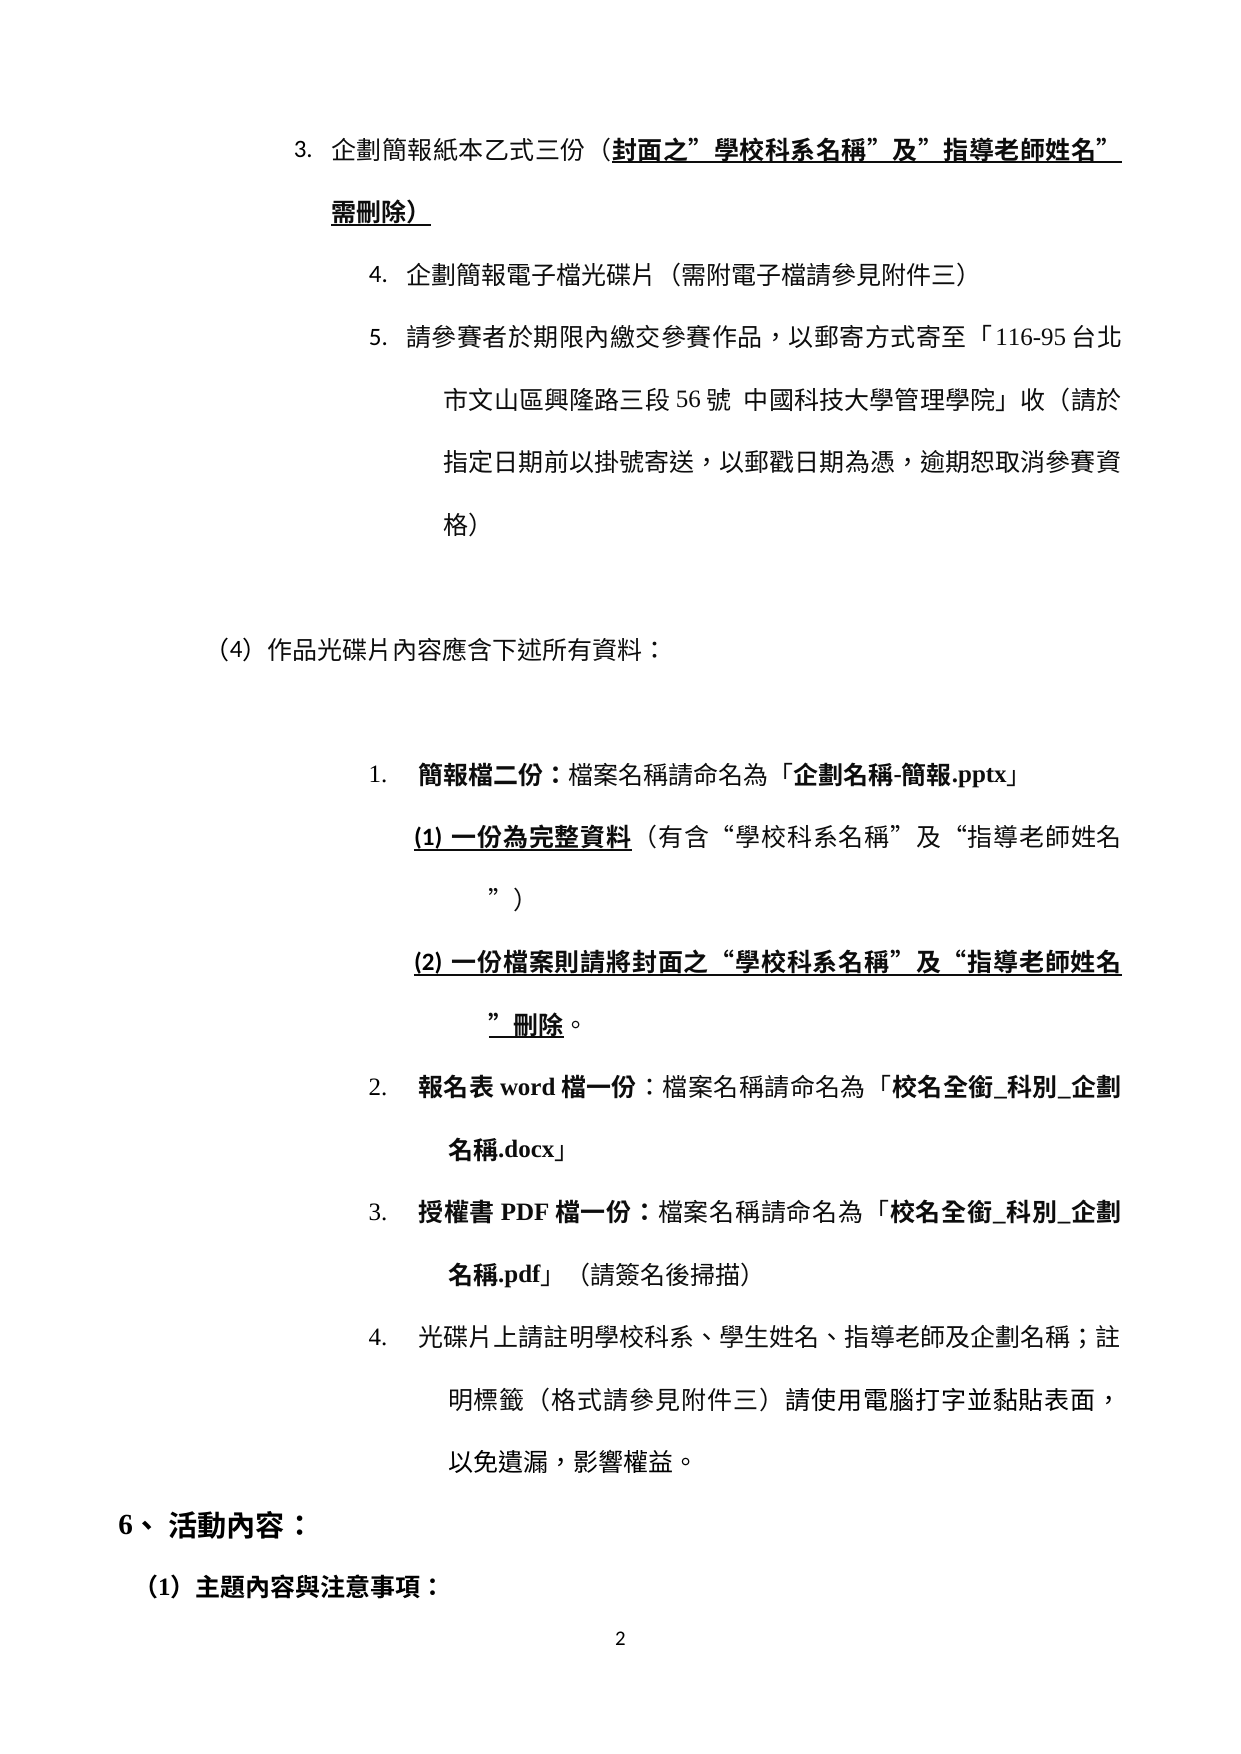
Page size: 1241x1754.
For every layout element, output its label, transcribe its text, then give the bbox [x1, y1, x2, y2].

list 作品光碟片內容應含下述所有資料： [204, 607, 1122, 669]
list 光碟片上請註明學校科系、學生姓名、指導老師及企劃名稱；註明標籤（格式請參見附件三）請使用電腦打字並黏貼表面，以免遺漏，影響權益。 [368, 1294, 1122, 1482]
list ”刪除。 [414, 976, 1122, 1044]
list 主題內容與注意事項： [133, 1544, 1122, 1607]
list 授權書PDF檔一份：檔案名稱請命名為「校名全銜_科別_企劃名稱.pdf」（請簽名後掃描） [368, 1169, 1122, 1294]
list 簡報檔二份：檔案名稱請命名為「企劃名稱-簡報.pptx」 [368, 732, 1122, 794]
list 請參賽者於期限內繳交參賽作品，以郵寄方式寄至「116-95台北市文山區興隆路三段56號 中國科技大學管理學院」收（請於指定日期前以掛號寄送，以郵戳日期為憑，逾期恕取消參賽資格） [369, 294, 1122, 544]
list 活動內容： [118, 1482, 1122, 1544]
list 一份檔案則請將封面之“學校科系名稱”及“指導老師姓名 [414, 919, 1122, 974]
list 企劃簡報紙本乙式三份（封面之”學校科系名稱”及”指導老師姓名”需刪除） [293, 107, 1122, 232]
list 一份為完整資料（有含“學校科系名稱”及“指導老師姓名”） [414, 794, 1122, 919]
list 企劃簡報電子檔光碟片（需附電子檔請參見附件三） [369, 232, 1122, 294]
list 報名表word檔一份：檔案名稱請命名為「校名全銜_科別_企劃名稱.docx」 [368, 1044, 1122, 1169]
